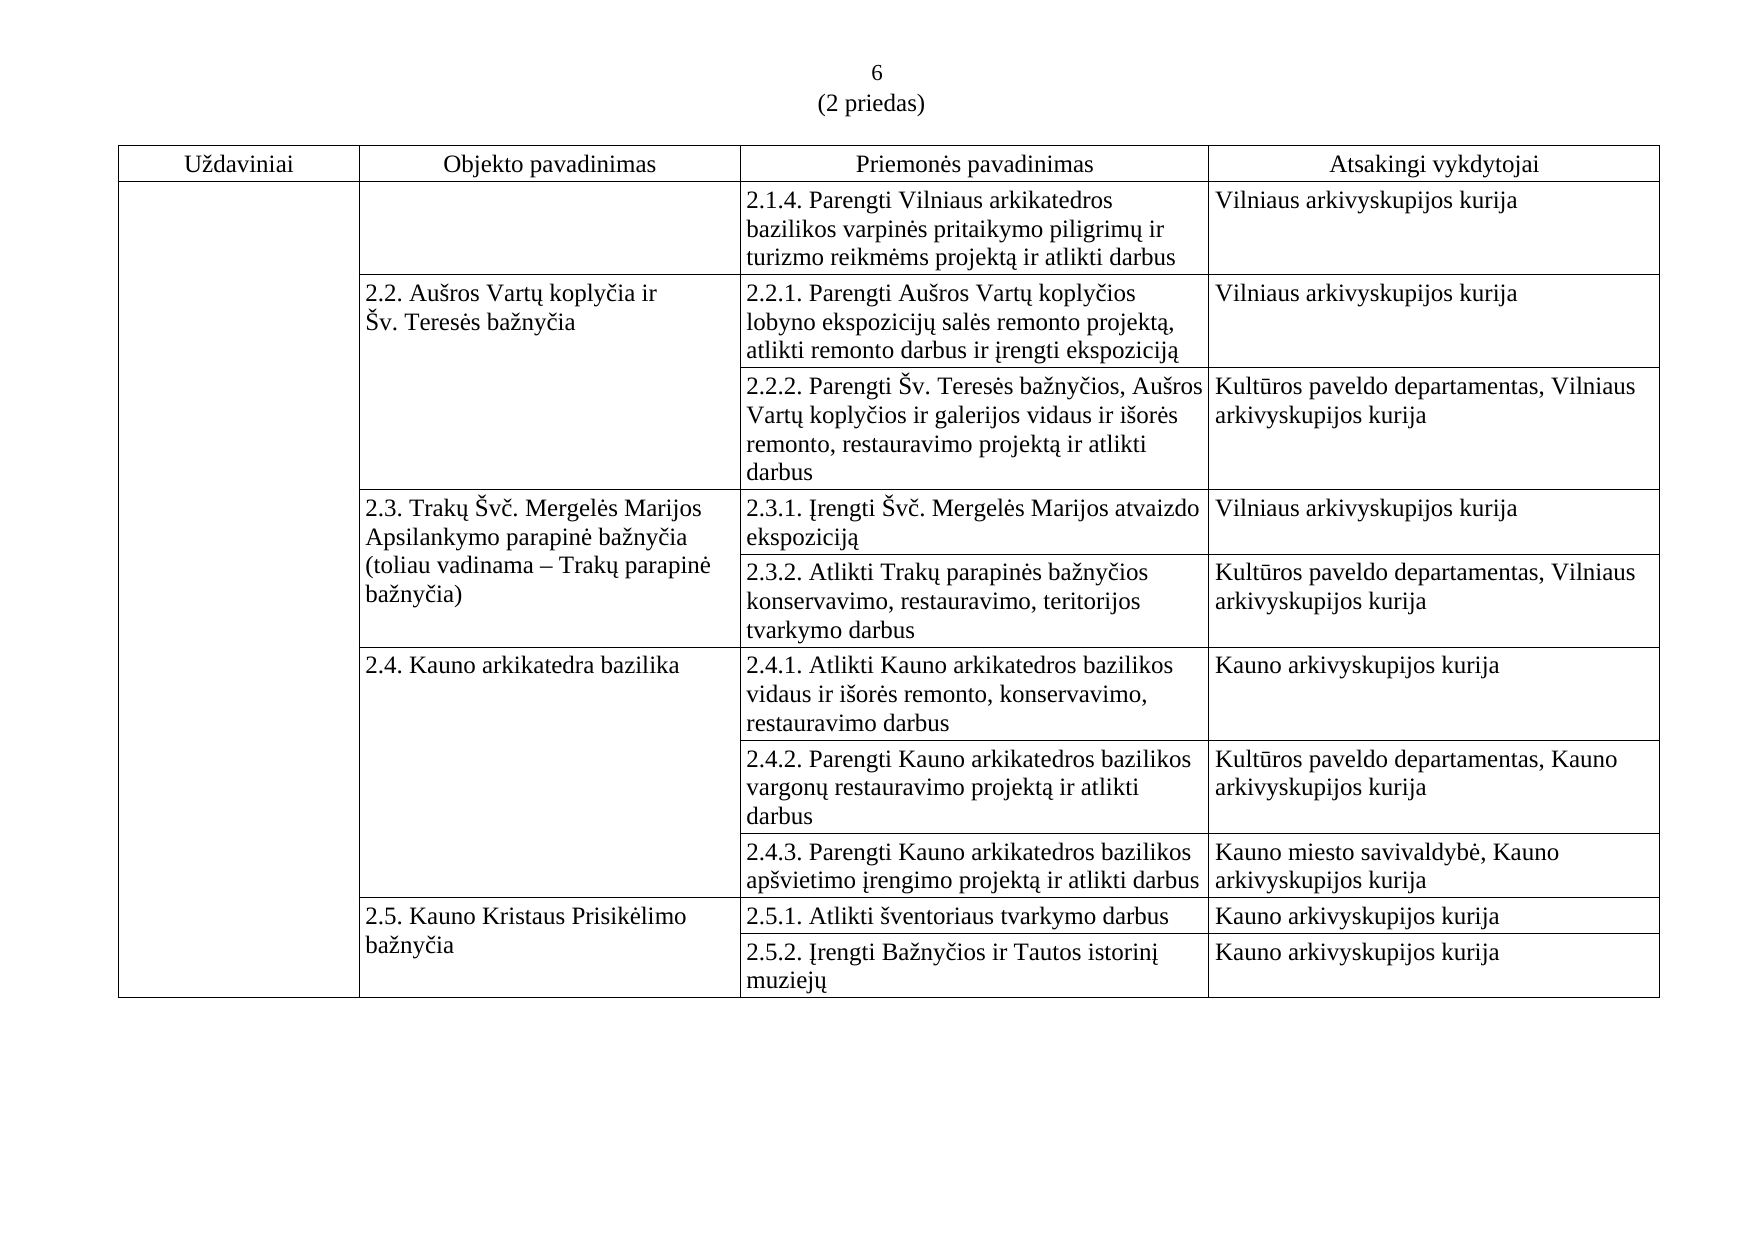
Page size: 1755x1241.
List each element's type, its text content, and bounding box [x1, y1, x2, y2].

table_cell 2.2.2. Parengti Šv. Teresės bažnyčios, Aušros Vartų koplyčios ir galerijos vidaus ir išorės remonto, restauravimo projektą ir atlikti darbus [741, 368, 1208, 489]
table_cell Kultūros paveldo departamentas, Vilniaus arkivyskupijos kurija [1209, 555, 1659, 647]
table_cell 2.5.2. Įrengti Bažnyčios ir Tautos istorinį muziejų [741, 934, 1208, 997]
table_cell 2.3.1. Įrengti Švč. Mergelės Marijos atvaizdo ekspoziciją [741, 490, 1208, 553]
table_header Priemonės pavadinimas [741, 146, 1208, 181]
table_cell 2.5. Kauno Kristaus Prisikėlimo bažnyčia [360, 898, 740, 997]
table_cell 2.4.1. Atlikti Kauno arkikatedros bazilikos vidaus ir išorės remonto, konservavimo, restauravimo darbus [741, 648, 1208, 740]
table_cell Kauno arkivyskupijos kurija [1209, 648, 1659, 740]
table_header Objekto pavadinimas [360, 146, 740, 181]
table_cell Vilniaus arkivyskupijos kurija [1209, 490, 1659, 553]
table_cell Vilniaus arkivyskupijos kurija [1209, 182, 1659, 274]
table_cell Kauno miesto savivaldybė, Kauno arkivyskupijos kurija [1209, 834, 1659, 897]
table_cell Kauno arkivyskupijos kurija [1209, 898, 1659, 933]
table_cell 2.1.4. Parengti Vilniaus arkikatedros bazilikos varpinės pritaikymo piligrimų ir turizmo reikmėms projektą ir atlikti darbus [741, 182, 1208, 274]
table_cell 2.2.1. Parengti Aušros Vartų koplyčios lobyno ekspozicijų salės remonto projektą, atlikti remonto darbus ir įrengti ekspoziciją [741, 275, 1208, 367]
table_cell Vilniaus arkivyskupijos kurija [1209, 275, 1659, 367]
table_cell Kauno arkivyskupijos kurija [1209, 934, 1659, 997]
table_cell [119, 182, 359, 997]
table_cell 2.5.1. Atlikti šventoriaus tvarkymo darbus [741, 898, 1208, 933]
table_cell 2.3.2. Atlikti Trakų parapinės bažnyčios konservavimo, restauravimo, teritorijos tvarkymo darbus [741, 555, 1208, 647]
table_cell 2.2. Aušros Vartų koplyčia ir Šv. Teresės bažnyčia [360, 275, 740, 489]
table_cell 2.4.3. Parengti Kauno arkikatedros bazilikos apšvietimo įrengimo projektą ir atlikti darbus [741, 834, 1208, 897]
table_cell 2.4. Kauno arkikatedra bazilika [360, 648, 740, 897]
table_cell Kultūros paveldo departamentas, Kauno arkivyskupijos kurija [1209, 741, 1659, 833]
table_cell 2.4.2. Parengti Kauno arkikatedros bazilikos vargonų restauravimo projektą ir atlikti darbus [741, 741, 1208, 833]
table_cell [360, 182, 740, 274]
table_header Atsakingi vykdytojai [1209, 146, 1659, 181]
table_header Uždaviniai [119, 146, 359, 181]
table_cell 2.3. Trakų Švč. Mergelės Marijos Apsilankymo parapinė bažnyčia (toliau vadinama – Trakų parapinė bažnyčia) [360, 490, 740, 647]
table_cell Kultūros paveldo departamentas, Vilniaus arkivyskupijos kurija [1209, 368, 1659, 489]
